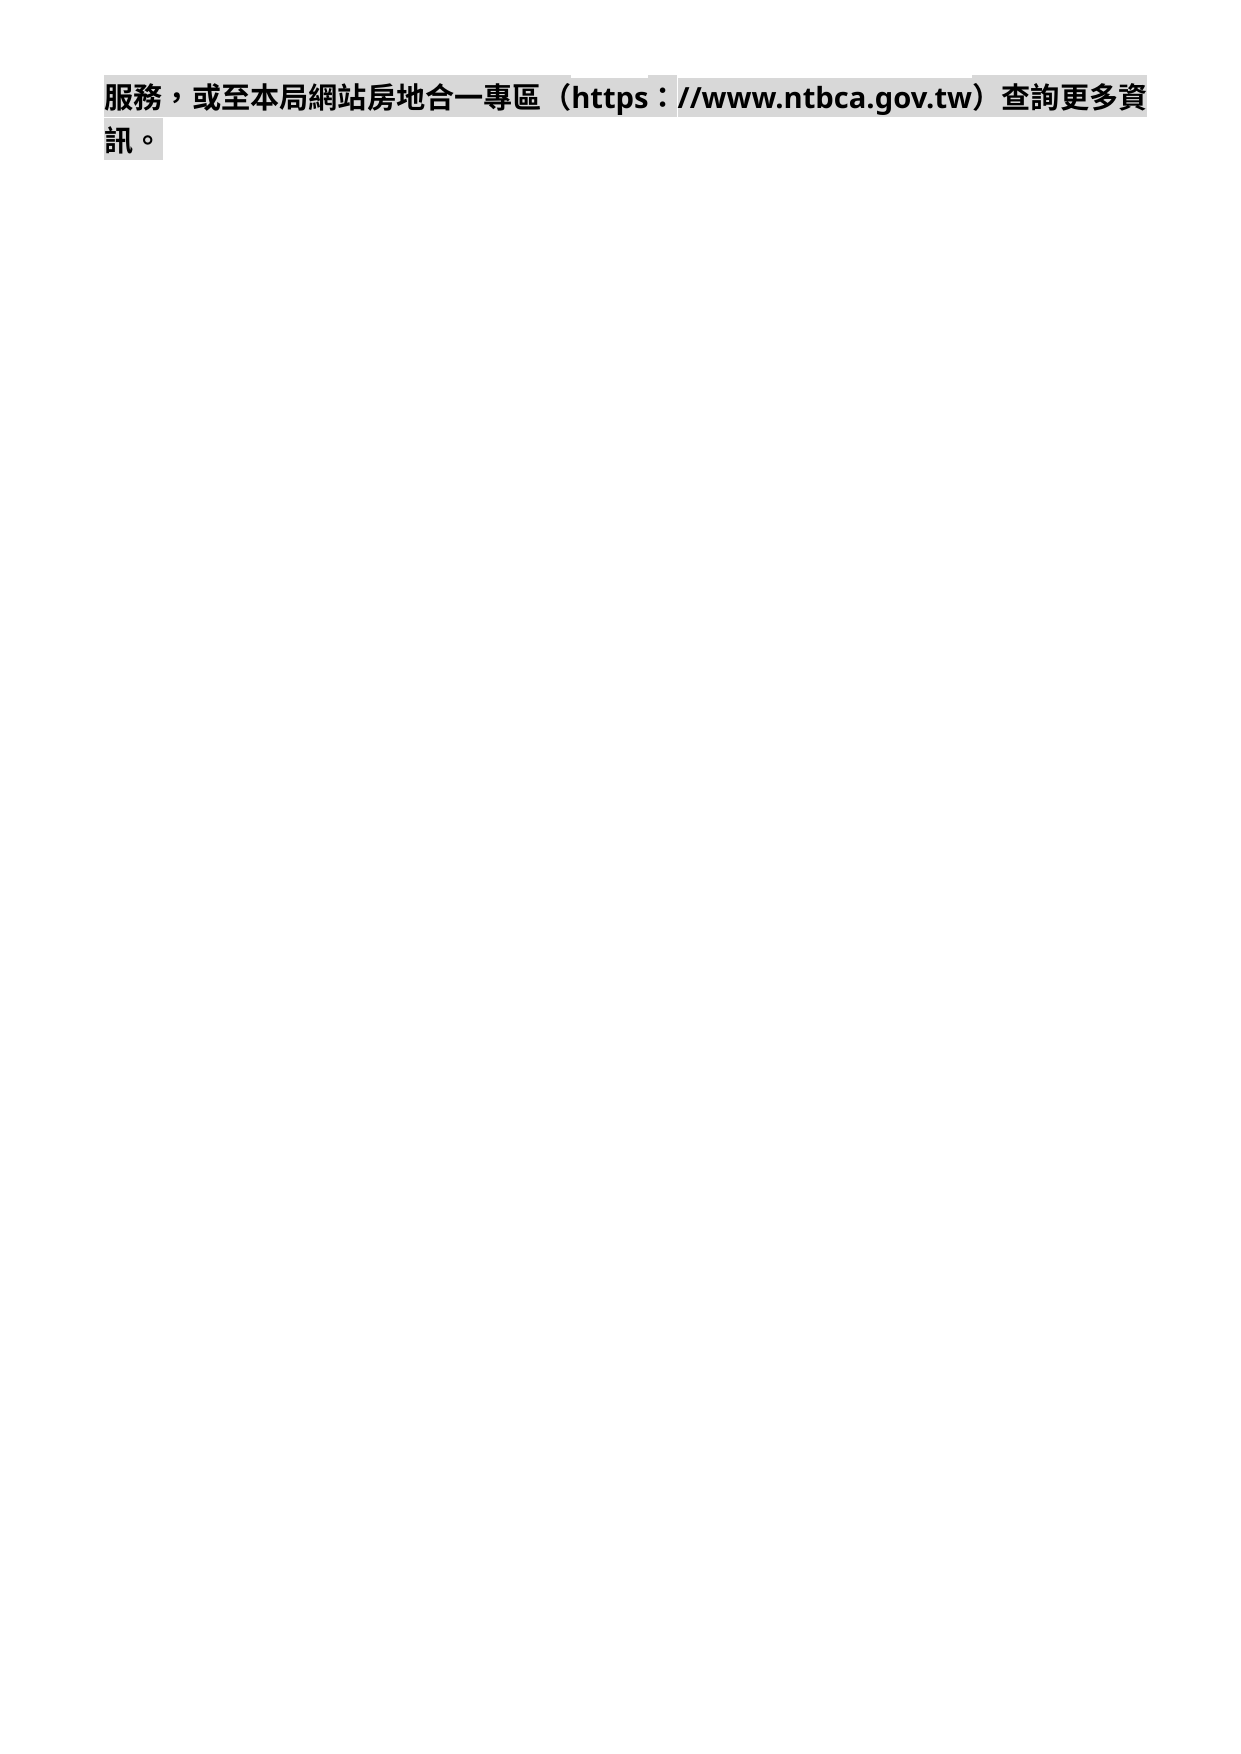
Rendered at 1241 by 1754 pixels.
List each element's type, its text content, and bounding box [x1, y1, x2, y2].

text 服務，或至本局網站房地合一專區（https：//www.ntbca.gov.tw）查詢更多資訊。 [104, 75, 1165, 160]
